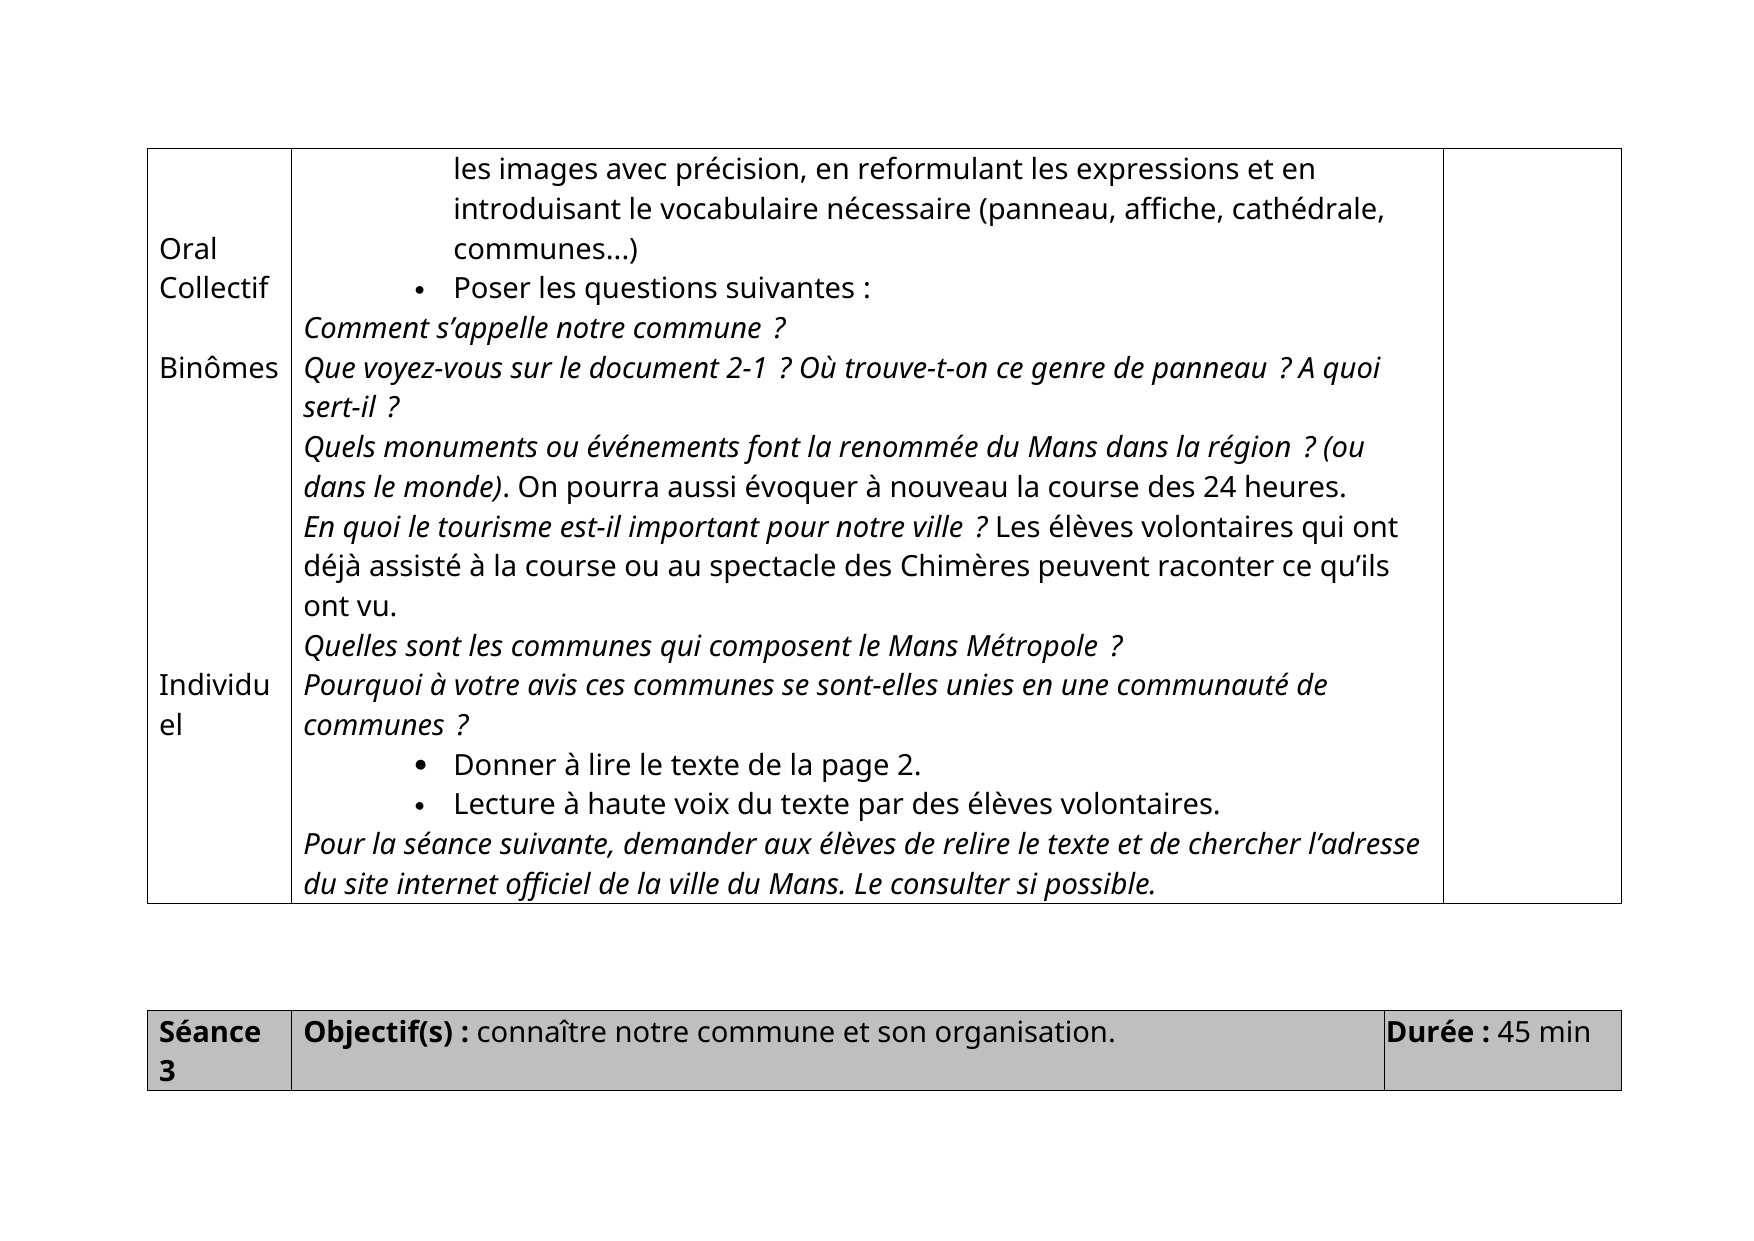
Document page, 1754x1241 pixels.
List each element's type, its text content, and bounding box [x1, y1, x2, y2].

table_header Séance 3 [148, 1011, 291, 1090]
table_cell [1444, 149, 1621, 903]
table_header Objectif(s) : connaître notre commune et son organisation. [292, 1011, 1384, 1090]
table_header Durée : 45 min [1385, 1011, 1621, 1090]
table_cell les images avec précision, en reformulant les expressions et en introduisant le vocabulaire nécessaire (panneau, affiche, cathédrale, communes...) Poser les questions suivantes : Comment s’appelle notre commune ? Que voyez-vous sur le document 2-1 ? Où trouve-t-on ce genre de panneau ? A quoi sert-il ? Quels monuments ou événements font la renommée du Mans dans la région ? (ou dans le monde). On pourra aussi évoquer à nouveau la course des 24 heures. En quoi le tourisme est-il important pour notre ville ? Les élèves volontaires qui ont déjà assisté à la course ou au spectacle des Chimères peuvent raconter ce qu’ils ont vu. Quelles sont les communes qui composent le Mans Métropole ? Pourquoi à votre avis ces communes se sont-elles unies en une communauté de communes ? Donner à lire le texte de la page 2. Lecture à haute voix du texte par des élèves volontaires. Pour la séance suivante, demander aux élèves de relire le texte et de chercher l’adresse du site internet officiel de la ville du Mans. Le consulter si possible. [292, 149, 1443, 903]
table_cell Oral Collectif Binômes Individuel [148, 149, 291, 903]
